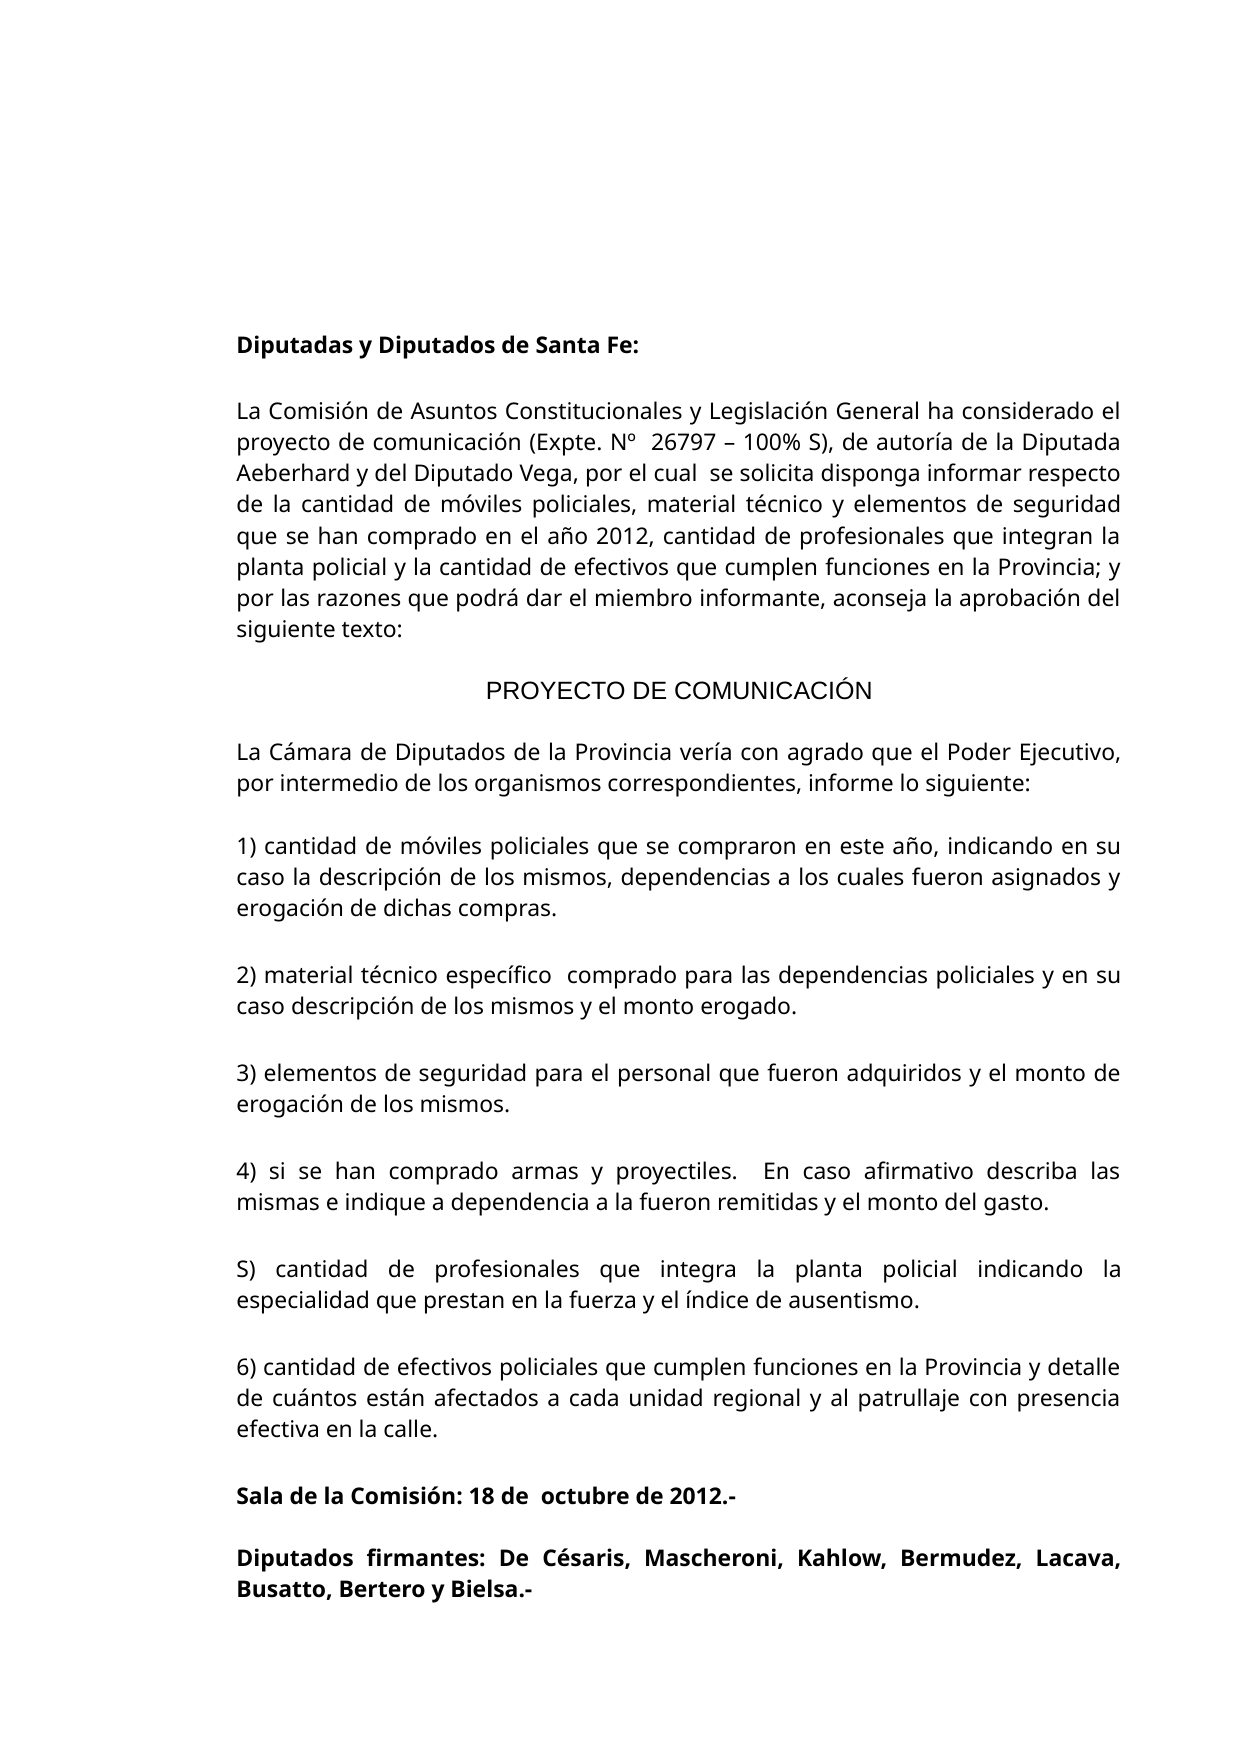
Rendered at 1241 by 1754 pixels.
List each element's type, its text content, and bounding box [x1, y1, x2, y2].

text La Cámara de Diputados de la Provincia vería con agrado que el Poder Ejecutivo, por intermedio de los organismos correspondientes, informe lo siguiente: [236, 736, 1122, 798]
text 3) elementos de seguridad para el personal que fueron adquiridos y el monto de erogación de los mismos. [236, 1057, 1122, 1119]
text 4) si se han comprado armas y proyectiles. En caso afirmativo describa las mismas e indique a dependencia a la fueron remitidas y el monto del gasto. [236, 1155, 1122, 1217]
text Diputadas y Diputados de Santa Fe: [236, 329, 1122, 361]
text S) cantidad de profesionales que integra la planta policial indicando la especialidad que prestan en la fuerza y el índice de ausentismo. [236, 1253, 1122, 1315]
text 6) cantidad de efectivos policiales que cumplen funciones en la Provincia y detalle de cuántos están afectados a cada unidad regional y al patrullaje con presencia efectiva en la calle. [236, 1351, 1122, 1444]
text Sala de la Comisión: 18 de octubre de 2012.- [236, 1480, 1122, 1511]
text 2) material técnico específico comprado para las dependencias policiales y en su caso descripción de los mismos y el monto erogado. [236, 959, 1122, 1021]
text Diputados firmantes: De Césaris, Mascheroni, Kahlow, Bermudez, Lacava, Busatto, Bertero y Bielsa.- [236, 1542, 1122, 1605]
text La Comisión de Asuntos Constitucionales y Legislación General ha considerado el proyecto de comunicación (Expte. Nº 26797 – 100% S), de autoría de la Diputada Aeberhard y del Diputado Vega, por el cual se solicita disponga informar respecto de la cantidad de móviles policiales, material técnico y elementos de seguridad que se han comprado en el año 2012, cantidad de profesionales que integran la planta policial y la cantidad de efectivos que cumplen funciones en la Provincia; y por las razones que podrá dar el miembro informante, aconseja la aprobación del siguiente texto: [236, 395, 1122, 645]
text PROYECTO DE COMUNICACIÓN [236, 676, 1122, 705]
text 1) cantidad de móviles policiales que se compraron en este año, indicando en su caso la descripción de los mismos, dependencias a los cuales fueron asignados y erogación de dichas compras. [236, 830, 1122, 923]
